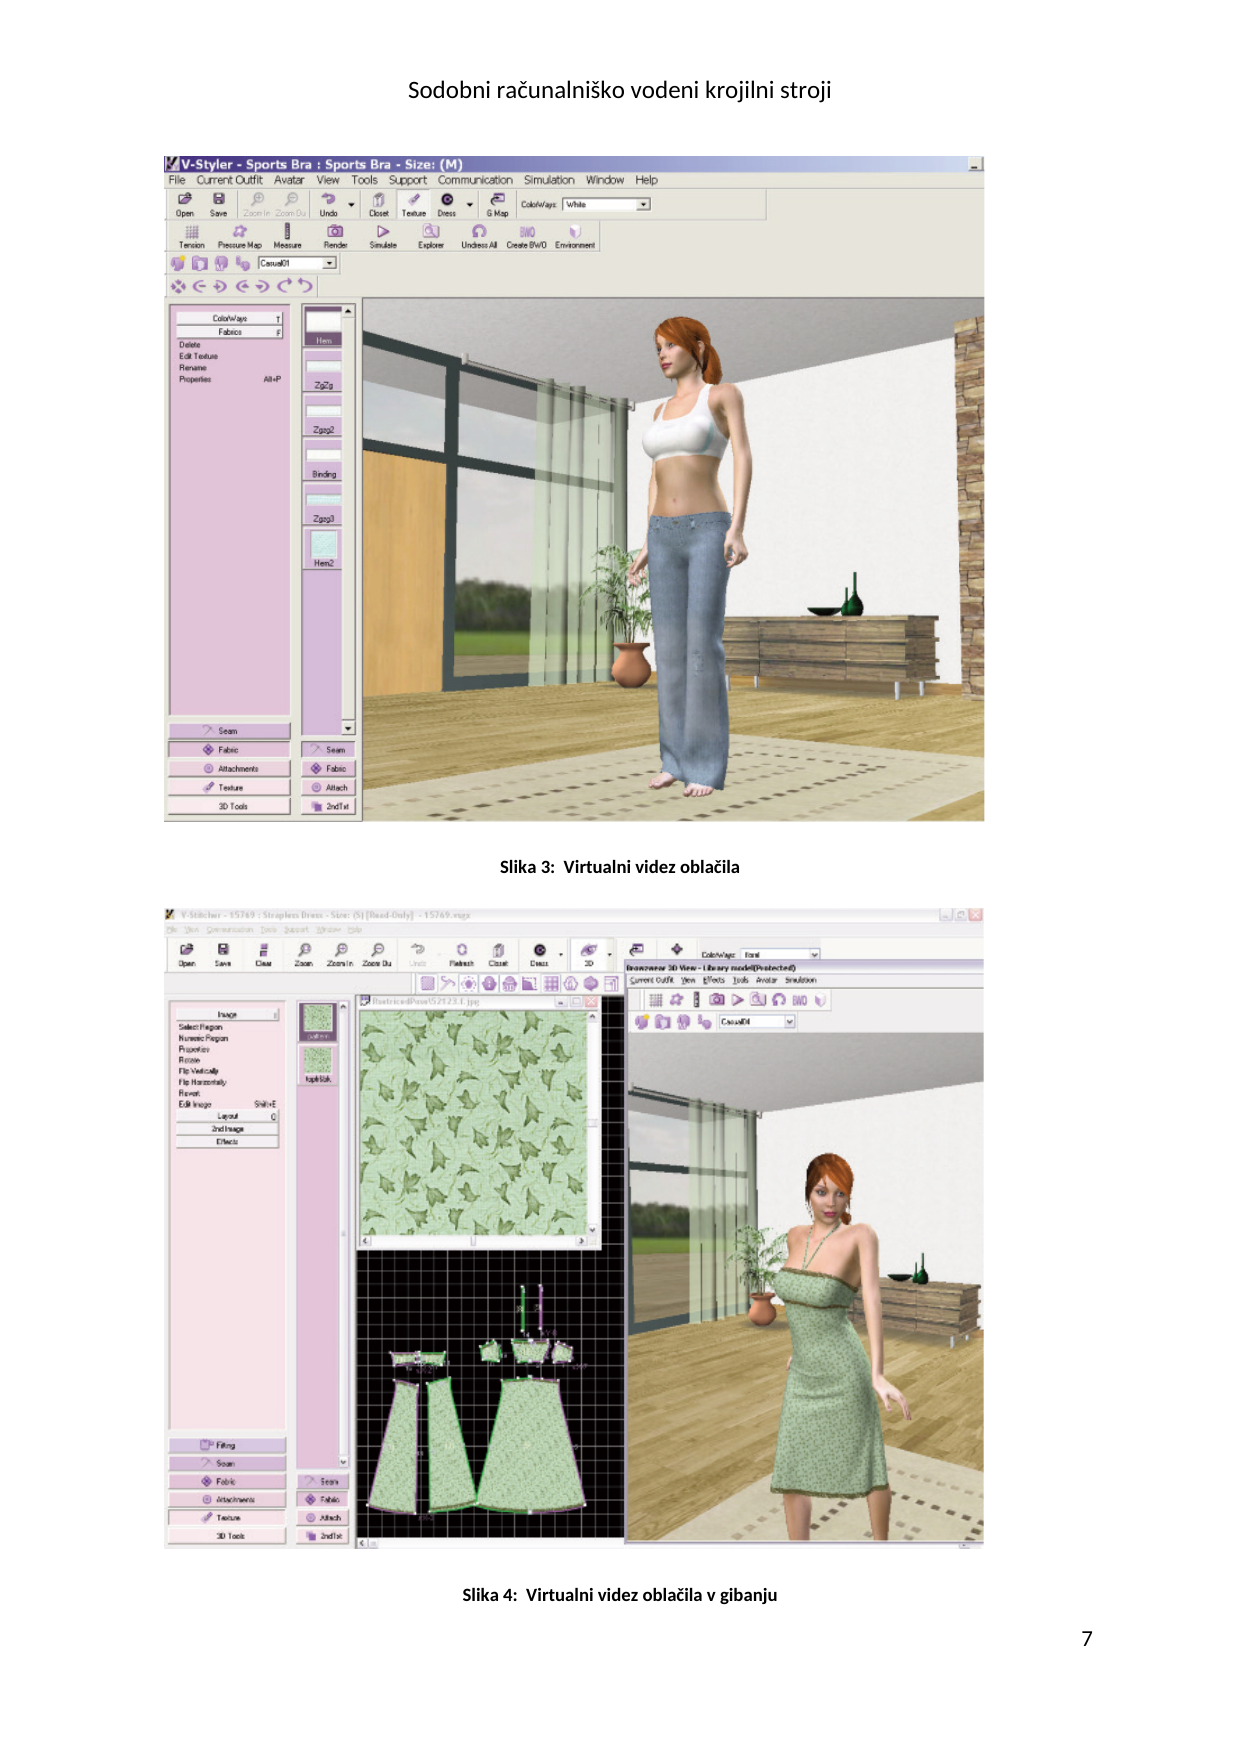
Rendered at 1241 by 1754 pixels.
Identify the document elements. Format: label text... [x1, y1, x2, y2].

picture [164, 908, 984, 1549]
text Slika 4: Virtualni videz oblačila v gibanju [148, 1583, 1093, 1606]
picture [164, 156, 985, 822]
text Slika 3: Virtualni videz oblačila [148, 855, 1093, 878]
